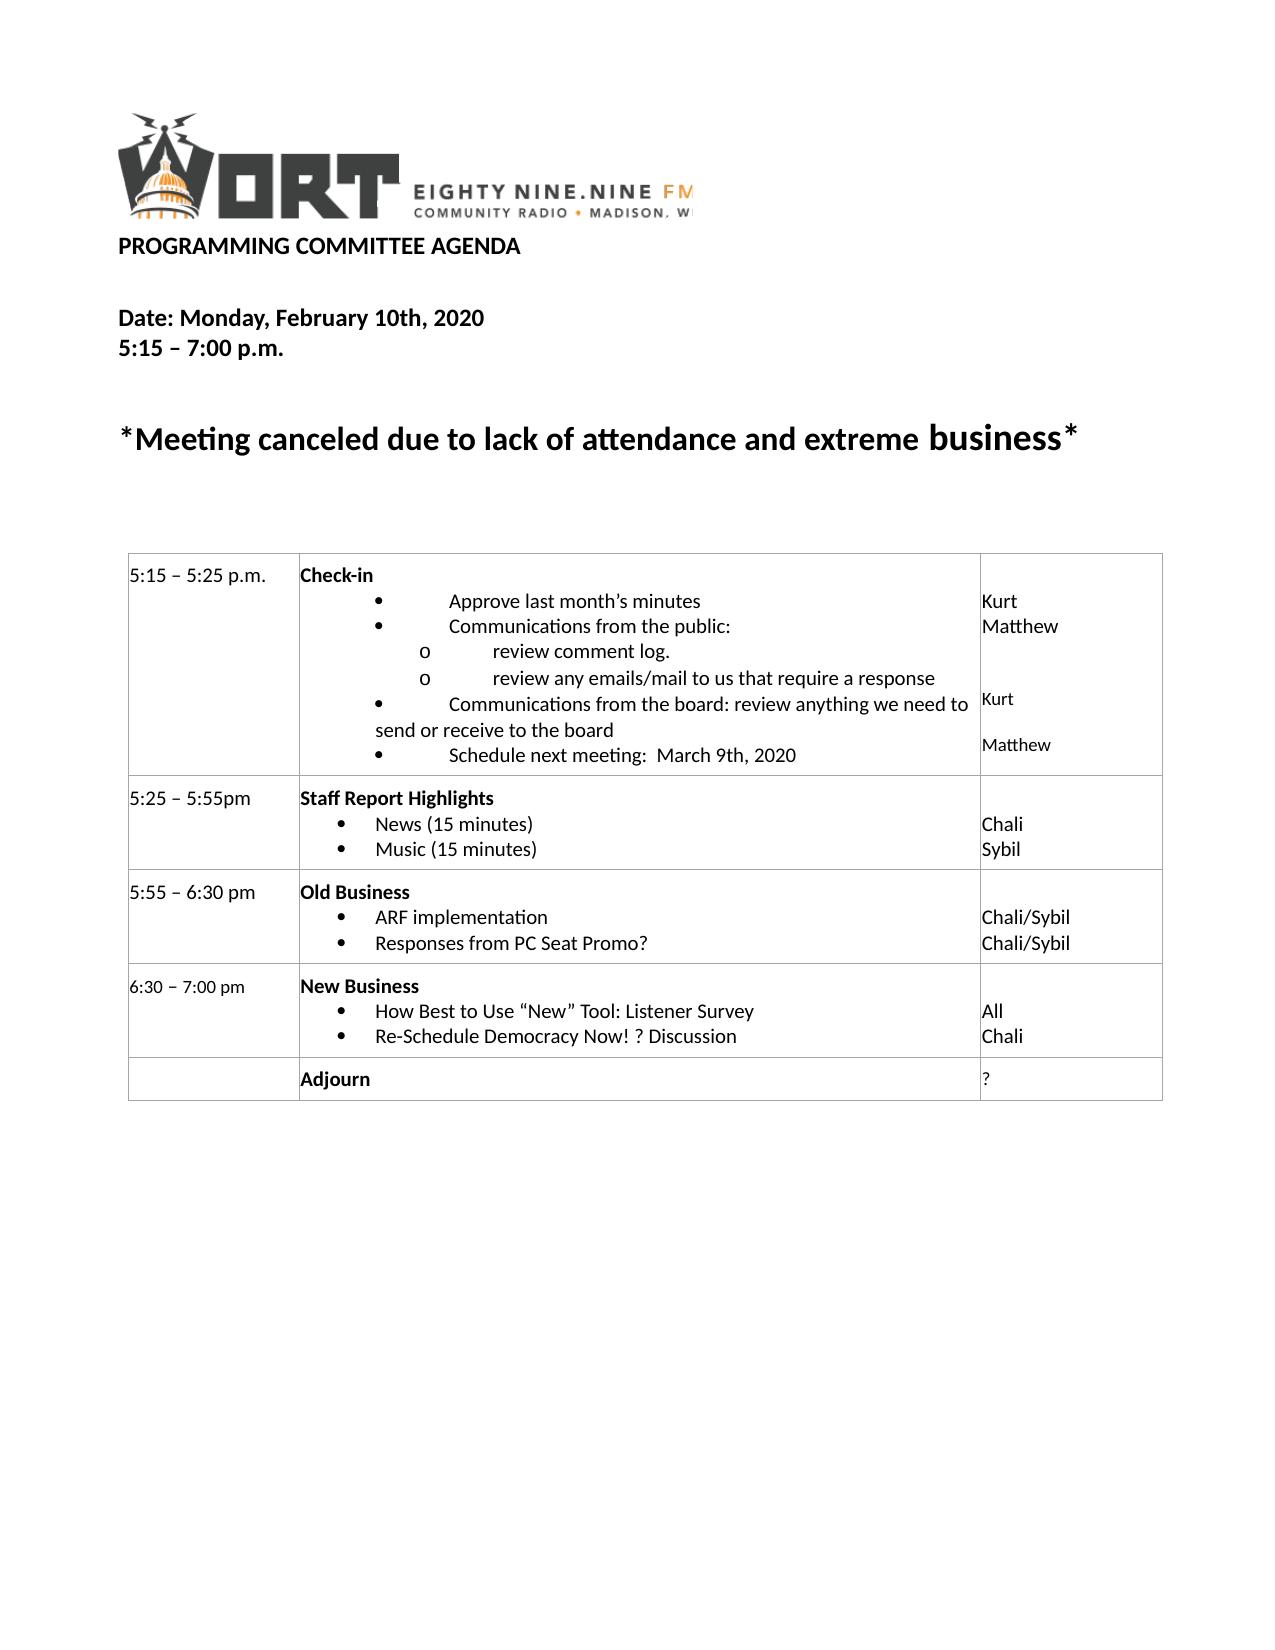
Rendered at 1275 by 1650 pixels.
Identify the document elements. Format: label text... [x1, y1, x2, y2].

table_cell ? [981, 1058, 1162, 1099]
table_header 5:15 – 5:25 p.m. [129, 554, 299, 775]
table_cell Chali Sybil [981, 776, 1162, 869]
text *Meeting canceled due to lack of attendance and extreme business* [118, 414, 1157, 460]
text 5:15 – 7:00 p.m. [118, 332, 1157, 363]
table_header Check-in Approve last month’s minutes Communications from the public: review comment log. review any emails/mail to us that require a response Communications from the board: review anything we need to send or receive to the board Schedule next meeting: March 9th, 2020 [300, 554, 980, 775]
table_cell New Business How Best to Use “New” Tool: Listener Survey Re-Schedule Democracy Now! ? Discussion [300, 964, 980, 1057]
table_cell 5:25 – 5:55pm [129, 776, 299, 869]
picture [118, 112, 709, 219]
table_cell Chali/Sybil Chali/Sybil [981, 870, 1162, 963]
text Date: Monday, February 10th, 2020 [118, 302, 1157, 332]
table_cell Staff Report Highlights News (15 minutes) Music (15 minutes) [300, 776, 980, 869]
table_cell 6:30 – 7:00 pm [129, 964, 299, 1057]
table_cell All Chali [981, 964, 1162, 1057]
table_cell Old Business ARF implementation Responses from PC Seat Promo? [300, 870, 980, 963]
text PROGRAMMING COMMITTEE AGENDA [118, 200, 1157, 261]
table_cell Adjourn [300, 1058, 980, 1099]
table_cell 5:55 – 6:30 pm [129, 870, 299, 963]
table_header Kurt Matthew Kurt Matthew [981, 554, 1162, 775]
table_cell [129, 1058, 299, 1099]
